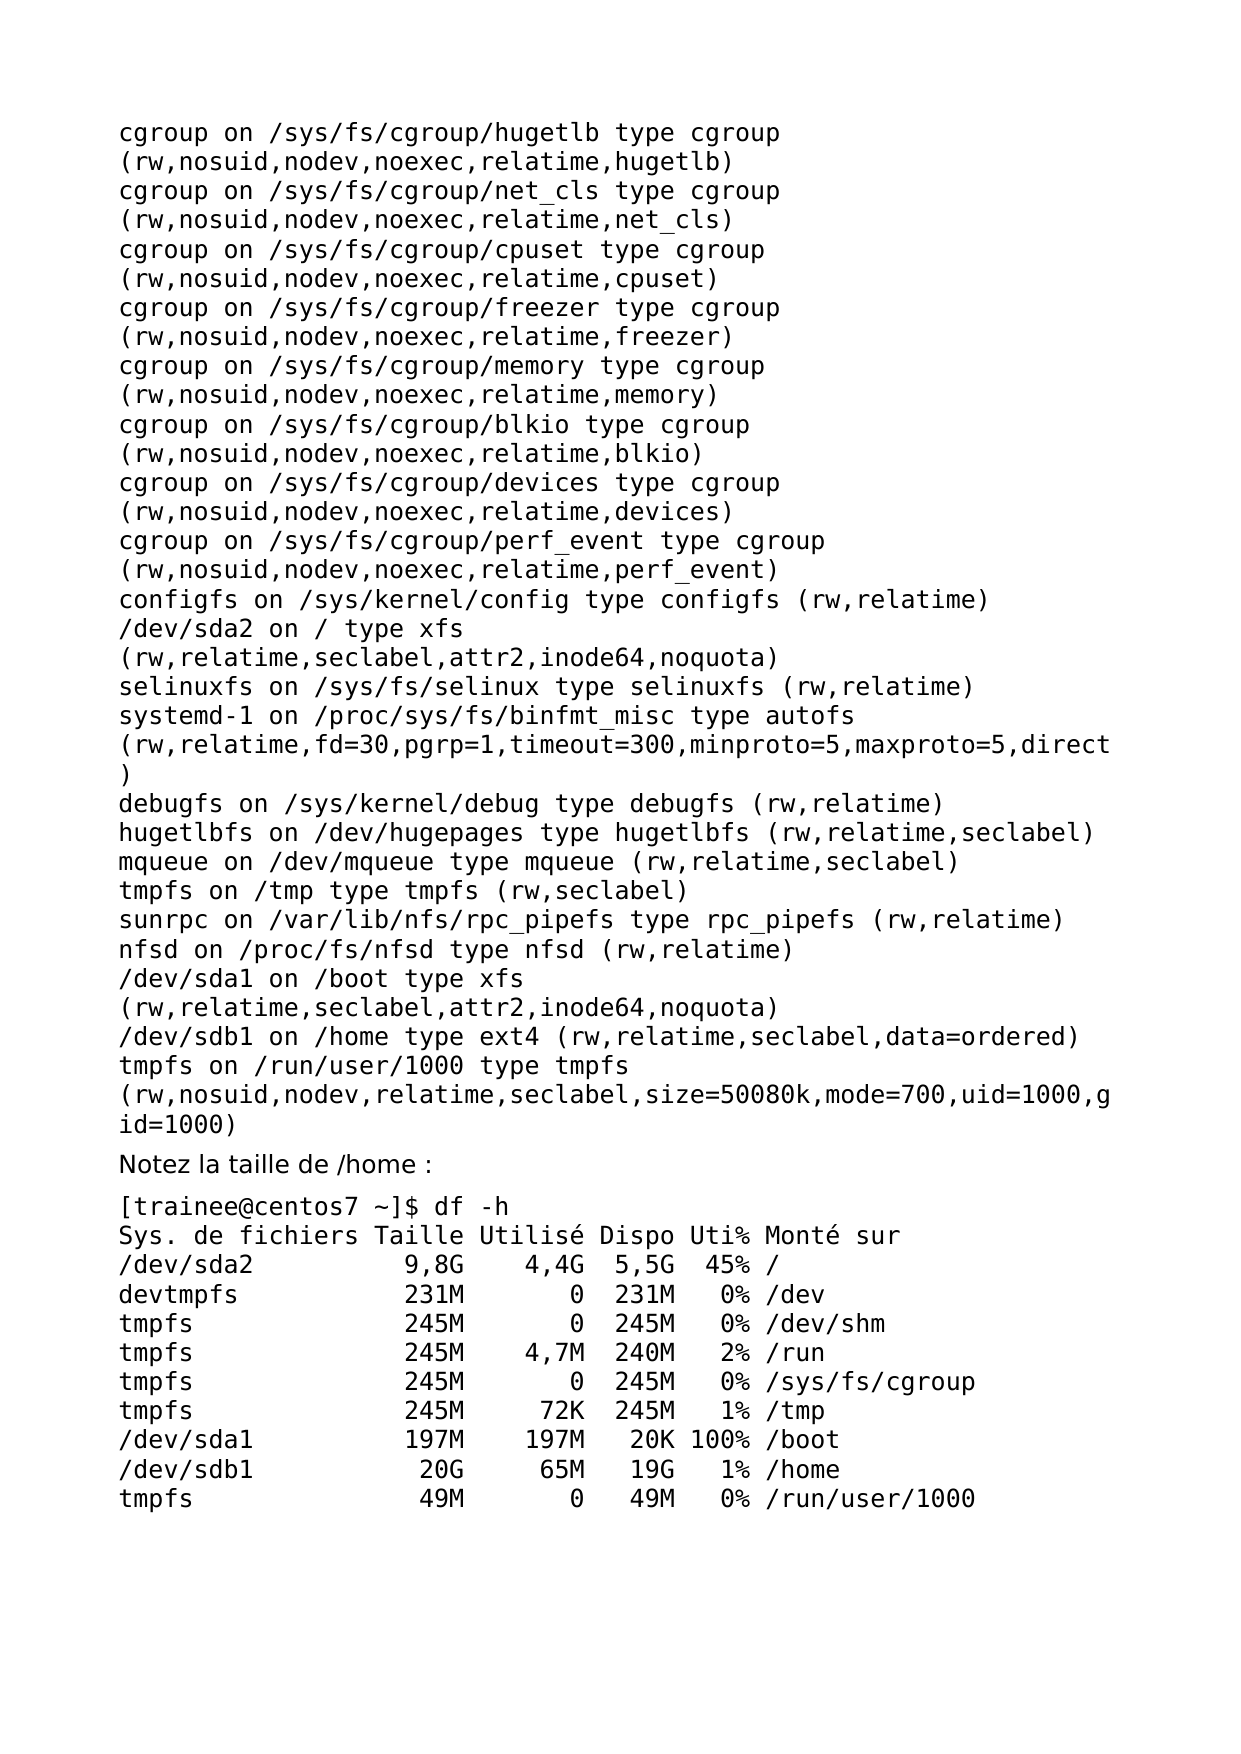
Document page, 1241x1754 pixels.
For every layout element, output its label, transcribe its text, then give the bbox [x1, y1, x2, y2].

text cgroup on /sys/fs/cgroup/hugetlb type cgroup (rw,nosuid,nodev,noexec,relatime,hugetlb) cgroup on /sys/fs/cgroup/net_cls type cgroup (rw,nosuid,nodev,noexec,relatime,net_cls) cgroup on /sys/fs/cgroup/cpuset type cgroup (rw,nosuid,nodev,noexec,relatime,cpuset) cgroup on /sys/fs/cgroup/freezer type cgroup (rw,nosuid,nodev,noexec,relatime,freezer) cgroup on /sys/fs/cgroup/memory type cgroup (rw,nosuid,nodev,noexec,relatime,memory) cgroup on /sys/fs/cgroup/blkio type cgroup (rw,nosuid,nodev,noexec,relatime,blkio) cgroup on /sys/fs/cgroup/devices type cgroup (rw,nosuid,nodev,noexec,relatime,devices) cgroup on /sys/fs/cgroup/perf_event type cgroup (rw,nosuid,nodev,noexec,relatime,perf_event) configfs on /sys/kernel/config type configfs (rw,relatime) /dev/sda2 on / type xfs (rw,relatime,seclabel,attr2,inode64,noquota) selinuxfs on /sys/fs/selinux type selinuxfs (rw,relatime) systemd-1 on /proc/sys/fs/binfmt_misc type autofs (rw,relatime,fd=30,pgrp=1,timeout=300,minproto=5,maxproto=5,direct) debugfs on /sys/kernel/debug type debugfs (rw,relatime) hugetlbfs on /dev/hugepages type hugetlbfs (rw,relatime,seclabel) mqueue on /dev/mqueue type mqueue (rw,relatime,seclabel) tmpfs on /tmp type tmpfs (rw,seclabel) sunrpc on /var/lib/nfs/rpc_pipefs type rpc_pipefs (rw,relatime) nfsd on /proc/fs/nfsd type nfsd (rw,relatime) /dev/sda1 on /boot type xfs (rw,relatime,seclabel,attr2,inode64,noquota) /dev/sdb1 on /home type ext4 (rw,relatime,seclabel,data=ordered) tmpfs on /run/user/1000 type tmpfs (rw,nosuid,nodev,relatime,seclabel,size=50080k,mode=700,uid=1000,gid=1000) [118, 118, 1122, 1139]
text [trainee@centos7 ~]$ df -h Sys. de fichiers Taille Utilisé Dispo Uti% Monté sur /dev/sda2 9,8G 4,4G 5,5G 45% / devtmpfs 231M 0 231M 0% /dev tmpfs 245M 0 245M 0% /dev/shm tmpfs 245M 4,7M 240M 2% /run tmpfs 245M 0 245M 0% /sys/fs/cgroup tmpfs 245M 72K 245M 1% /tmp /dev/sda1 197M 197M 20K 100% /boot /dev/sdb1 20G 65M 19G 1% /home tmpfs 49M 0 49M 0% /run/user/1000 [118, 1192, 1122, 1513]
text Notez la taille de /home : [118, 1151, 1122, 1180]
